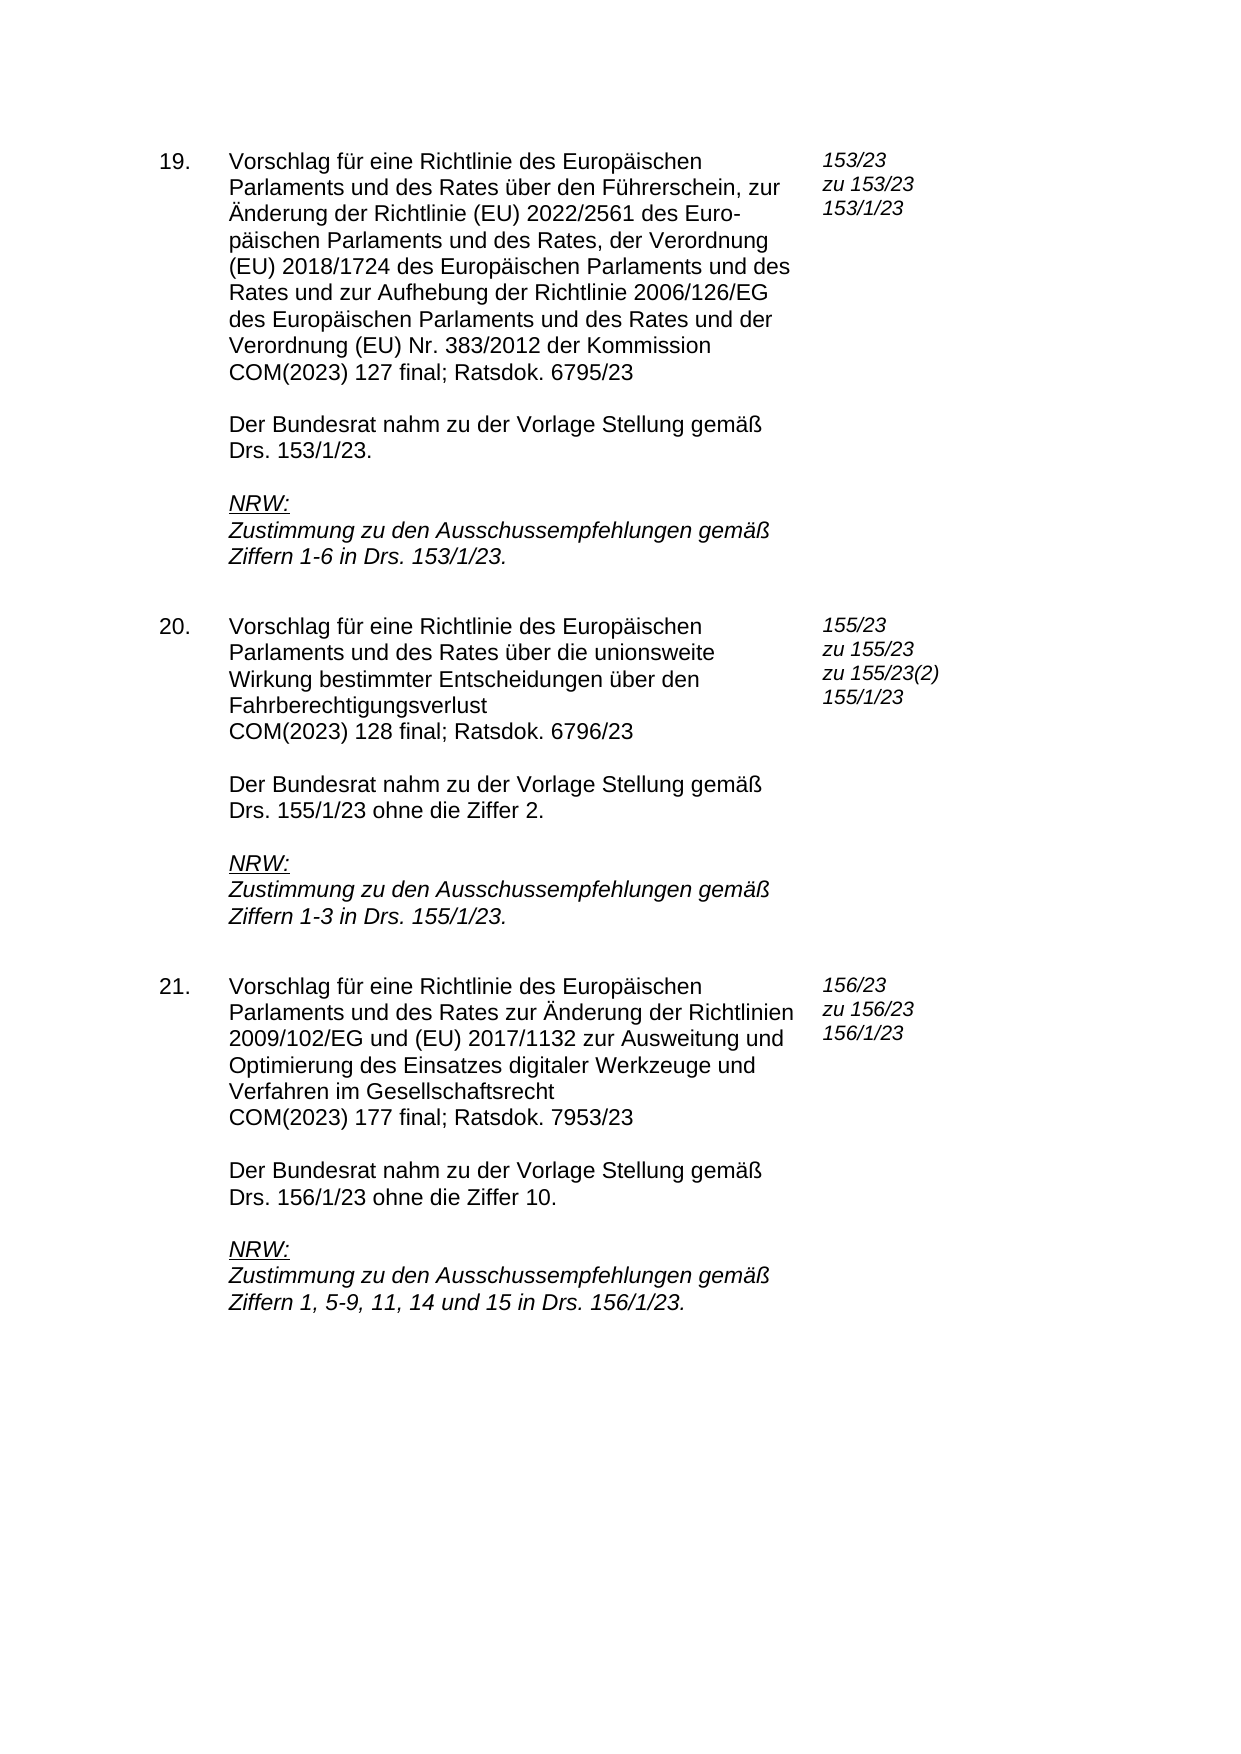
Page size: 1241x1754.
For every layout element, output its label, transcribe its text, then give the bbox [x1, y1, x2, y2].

table_cell 19. [148, 148, 217, 613]
table_cell 156/23 zu 156/23 156/1/23 [811, 973, 957, 1359]
table_cell 20. [148, 613, 217, 973]
table_cell Vorschlag für eine Richtlinie des Europäischen Parlaments und des Rates zur Änderung der Richtlinien 2009/102/EG und (EU) 2017/1132 zur Ausweitung und Optimierung des Einsatzes digitaler Werkzeuge und Verfahren im Gesellschaftsrecht COM(2023) 177 final; Ratsdok. 7953/23 Der Bundesrat nahm zu der Vorlage Stellung gemäß Drs. 156/1/23 ohne die Ziffer 10. NRW: Zustimmung zu den Ausschussempfehlungen gemäß Ziffern 1, 5-9, 11, 14 und 15 in Drs. 156/1/23. [217, 973, 811, 1359]
table_cell 153/23 zu 153/23 153/1/23 [811, 148, 957, 613]
table_cell Vorschlag für eine Richtlinie des Europäischen Parlaments und des Rates über die unionsweite Wirkung bestimmter Entscheidungen über den Fahrberechtigungsverlust COM(2023) 128 final; Ratsdok. 6796/23 Der Bundesrat nahm zu der Vorlage Stellung gemäß Drs. 155/1/23 ohne die Ziffer 2. NRW: Zustimmung zu den Ausschussempfehlungen gemäß Ziffern 1-3 in Drs. 155/1/23. [217, 613, 811, 973]
table_cell 155/23 zu 155/23 zu 155/23(2) 155/1/23 [811, 613, 957, 973]
table_cell Vorschlag für eine Richtlinie des Europäischen Parlaments und des Rates über den Führerschein, zur Änderung der Richtlinie (EU) 2022/2561 des Euro­päischen Parlaments und des Rates, der Verordnung (EU) 2018/1724 des Europäischen Parlaments und des Rates und zur Aufhebung der Richtlinie 2006/126/EG des Europäischen Parlaments und des Rates und der Verordnung (EU) Nr. 383/2012 der Kommission COM(2023) 127 final; Ratsdok. 6795/23 Der Bundesrat nahm zu der Vorlage Stellung gemäß Drs. 153/1/23. NRW: Zustimmung zu den Ausschussempfehlungen gemäß Ziffern 1-6 in Drs. 153/1/23. [217, 148, 811, 613]
table_cell 21. [148, 973, 217, 1359]
